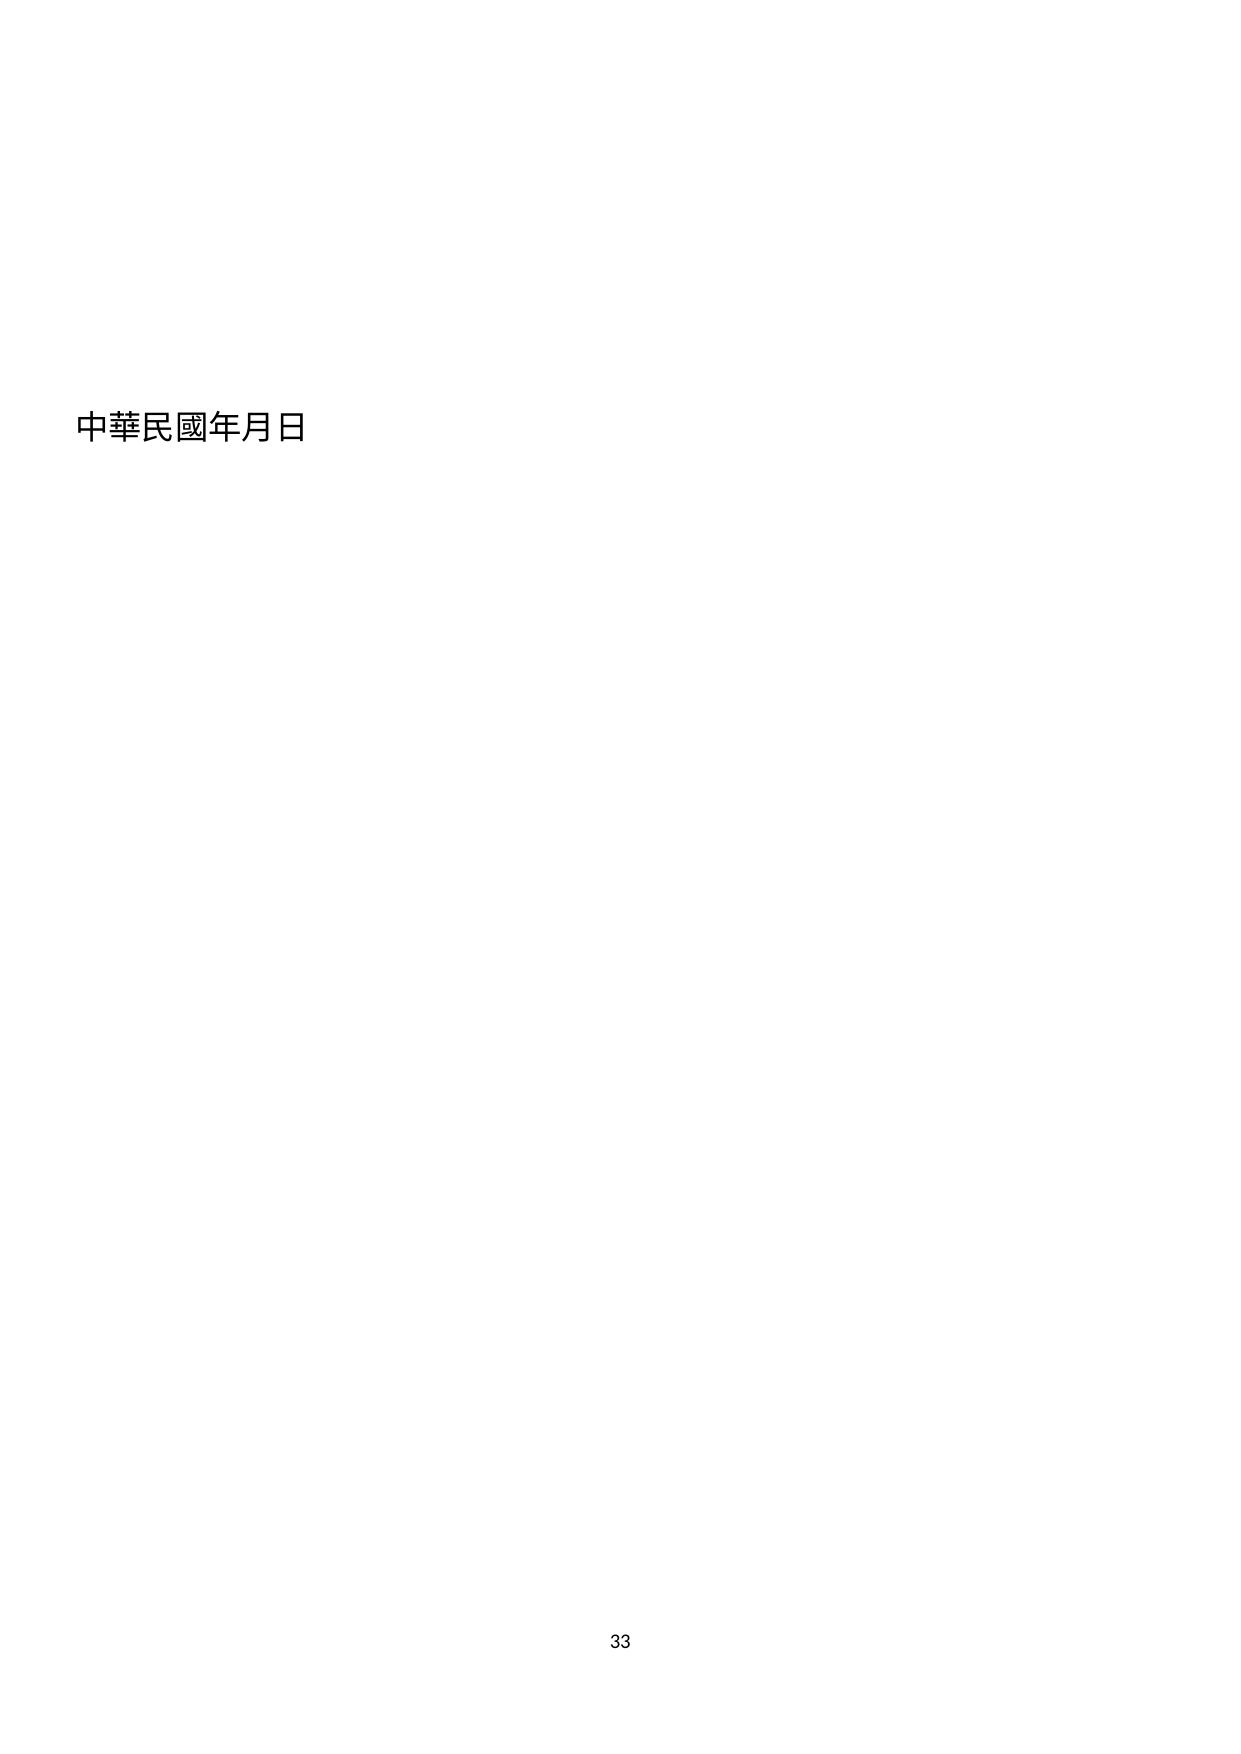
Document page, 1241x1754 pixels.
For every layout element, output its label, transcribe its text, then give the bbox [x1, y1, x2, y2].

text 中華民國年月日 [75, 380, 1165, 456]
